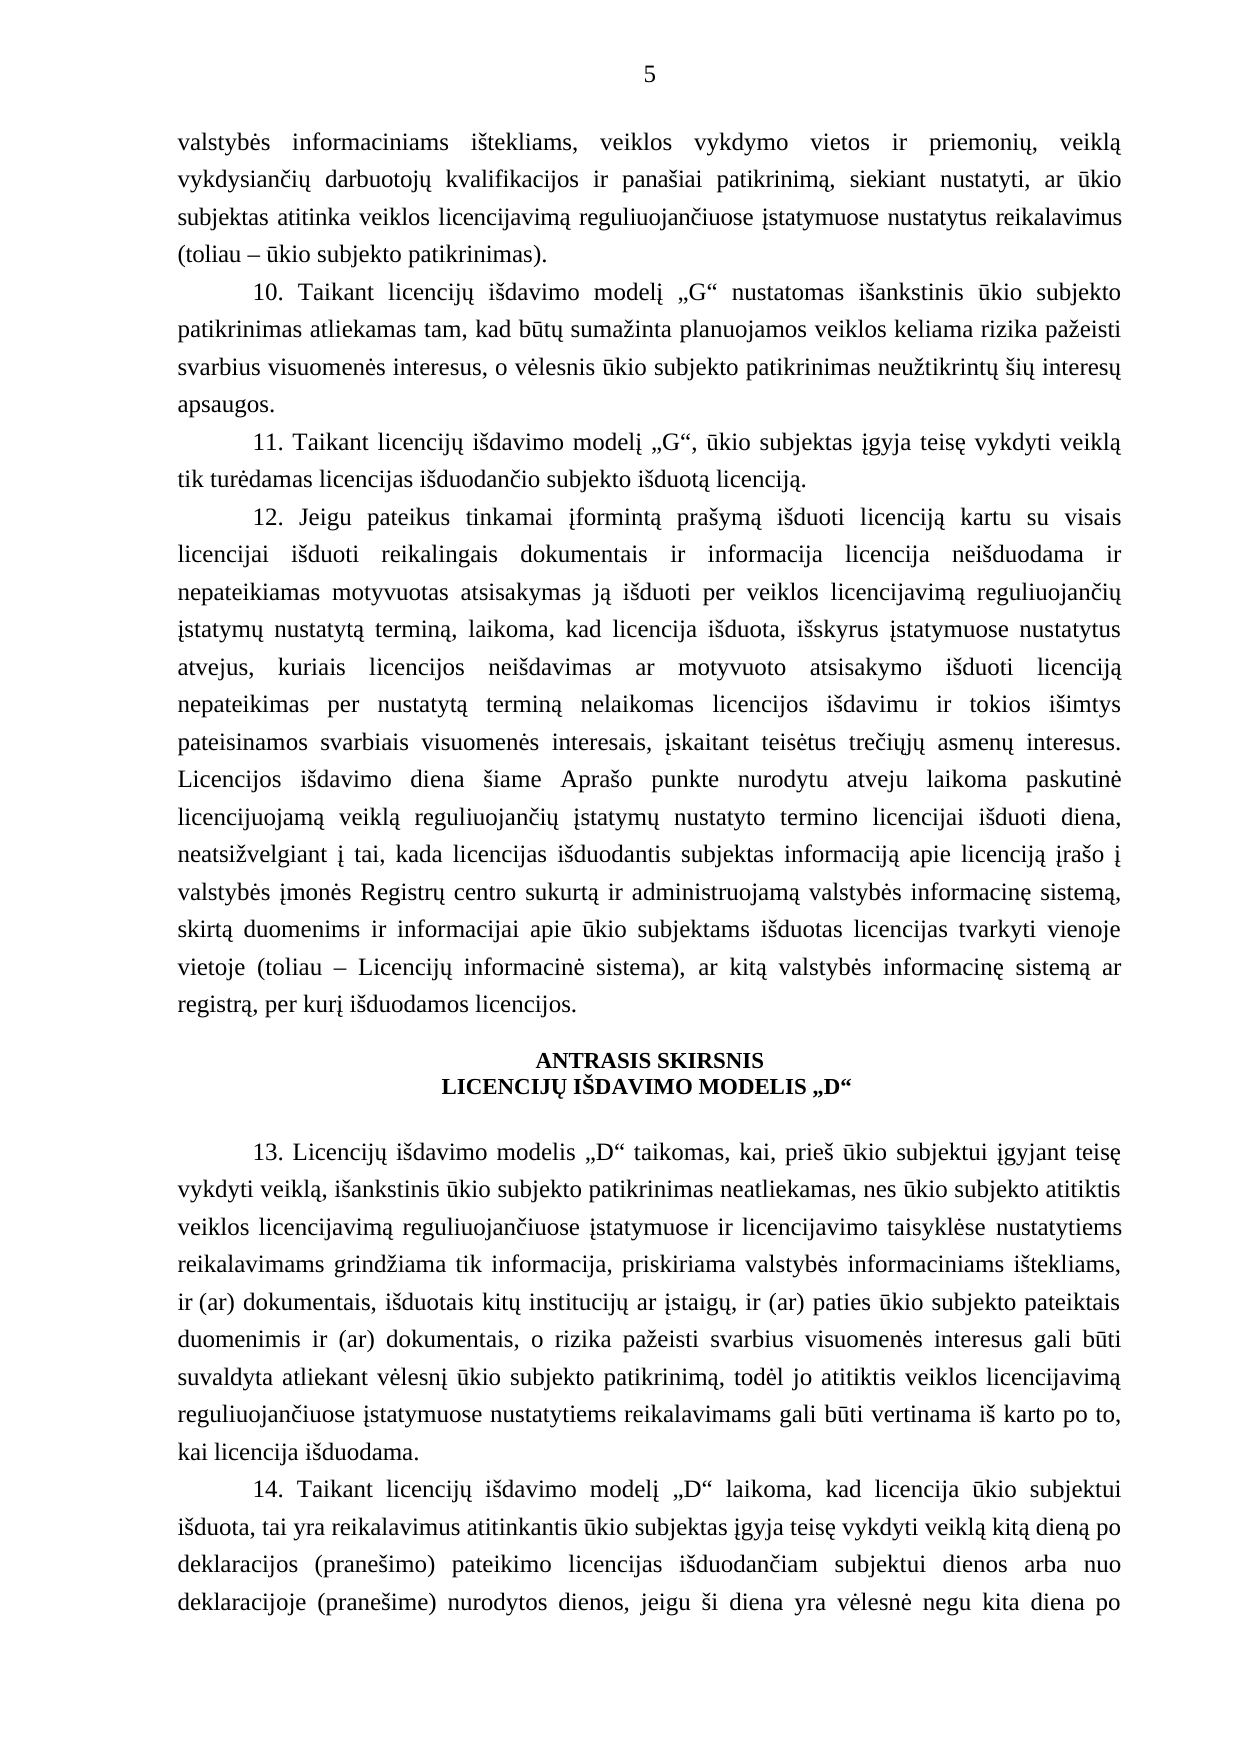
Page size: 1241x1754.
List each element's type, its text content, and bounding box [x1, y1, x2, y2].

text valstybės informaciniams ištekliams, veiklos vykdymo vietos ir priemonių, veiklą vykdysiančių darbuotojų kvalifikacijos ir panašiai patikrinimą, siekiant nustatyti, ar ūkio subjektas atitinka veiklos licencijavimą reguliuojančiuose įstatymuose nustatytus reikalavimus (toliau – ūkio subjekto patikrinimas). [177, 118, 1122, 268]
text ANTRASIS SKIRSNIS [177, 1047, 1122, 1073]
text 11. Taikant licencijų išdavimo modelį „G“, ūkio subjektas įgyja teisę vykdyti veiklą tik turėdamas licencijas išduodančio subjekto išduotą licenciją. [177, 418, 1122, 493]
text 14. Taikant licencijų išdavimo modelį „D“ laikoma, kad licencija ūkio subjektui išduota, tai yra reikalavimus atitinkantis ūkio subjektas įgyja teisę vykdyti veiklą kitą dieną po deklaracijos (pranešimo) pateikimo licencijas išduodančiam subjektui dienos arba nuo deklaracijoje (pranešime) nurodytos dienos, jeigu ši diena yra vėlesnė negu kita diena po [177, 1466, 1122, 1616]
text 12. Jeigu pateikus tinkamai įformintą prašymą išduoti licenciją kartu su visais licencijai išduoti reikalingais dokumentais ir informacija licencija neišduodama ir nepateikiamas motyvuotas atsisakymas ją išduoti per veiklos licencijavimą reguliuojančių įstatymų nustatytą terminą, laikoma, kad licencija išduota, išskyrus įstatymuose nustatytus atvejus, kuriais licencijos neišdavimas ar motyvuoto atsisakymo išduoti licenciją nepateikimas per nustatytą terminą nelaikomas licencijos išdavimu ir tokios išimtys pateisinamos svarbiais visuomenės interesais, įskaitant teisėtus trečiųjų asmenų interesus. Licencijos išdavimo diena šiame Aprašo punkte nurodytu atveju laikoma paskutinė licencijuojamą veiklą reguliuojančių įstatymų nustatyto termino licencijai išduoti diena, neatsižvelgiant į tai, kada licencijas išduodantis subjektas informaciją apie licenciją įrašo į valstybės įmonės Registrų centro sukurtą ir administruojamą valstybės informacinę sistemą, skirtą duomenims ir informacijai apie ūkio subjektams išduotas licencijas tvarkyti vienoje vietoje (toliau – Licencijų informacinė sistema), ar kitą valstybės informacinę sistemą ar registrą, per kurį išduodamos licencijos. [177, 493, 1122, 1018]
text 10. Taikant licencijų išdavimo modelį „G“ nustatomas išankstinis ūkio subjekto patikrinimas atliekamas tam, kad būtų sumažinta planuojamos veiklos keliama rizika pažeisti svarbius visuomenės interesus, o vėlesnis ūkio subjekto patikrinimas neužtikrintų šių interesų apsaugos. [177, 268, 1122, 418]
text 13. Licencijų išdavimo modelis „D“ taikomas, kai, prieš ūkio subjektui įgyjant teisę vykdyti veiklą, išankstinis ūkio subjekto patikrinimas neatliekamas, nes ūkio subjekto atitiktis veiklos licencijavimą reguliuojančiuose įstatymuose ir licencijavimo taisyklėse nustatytiems reikalavimams grindžiama tik informacija, priskiriama valstybės informaciniams ištekliams, ir (ar) dokumentais, išduotais kitų institucijų ar įstaigų, ir (ar) paties ūkio subjekto pateiktais duomenimis ir (ar) dokumentais, o rizika pažeisti svarbius visuomenės interesus gali būti suvaldyta atliekant vėlesnį ūkio subjekto patikrinimą, todėl jo atitiktis veiklos licencijavimą reguliuojančiuose įstatymuose nustatytiems reikalavimams gali būti vertinama iš karto po to, kai licencija išduodama. [177, 1128, 1122, 1466]
text LICENCIJŲ IŠDAVIMO MODELIS „D“ [177, 1073, 1122, 1099]
